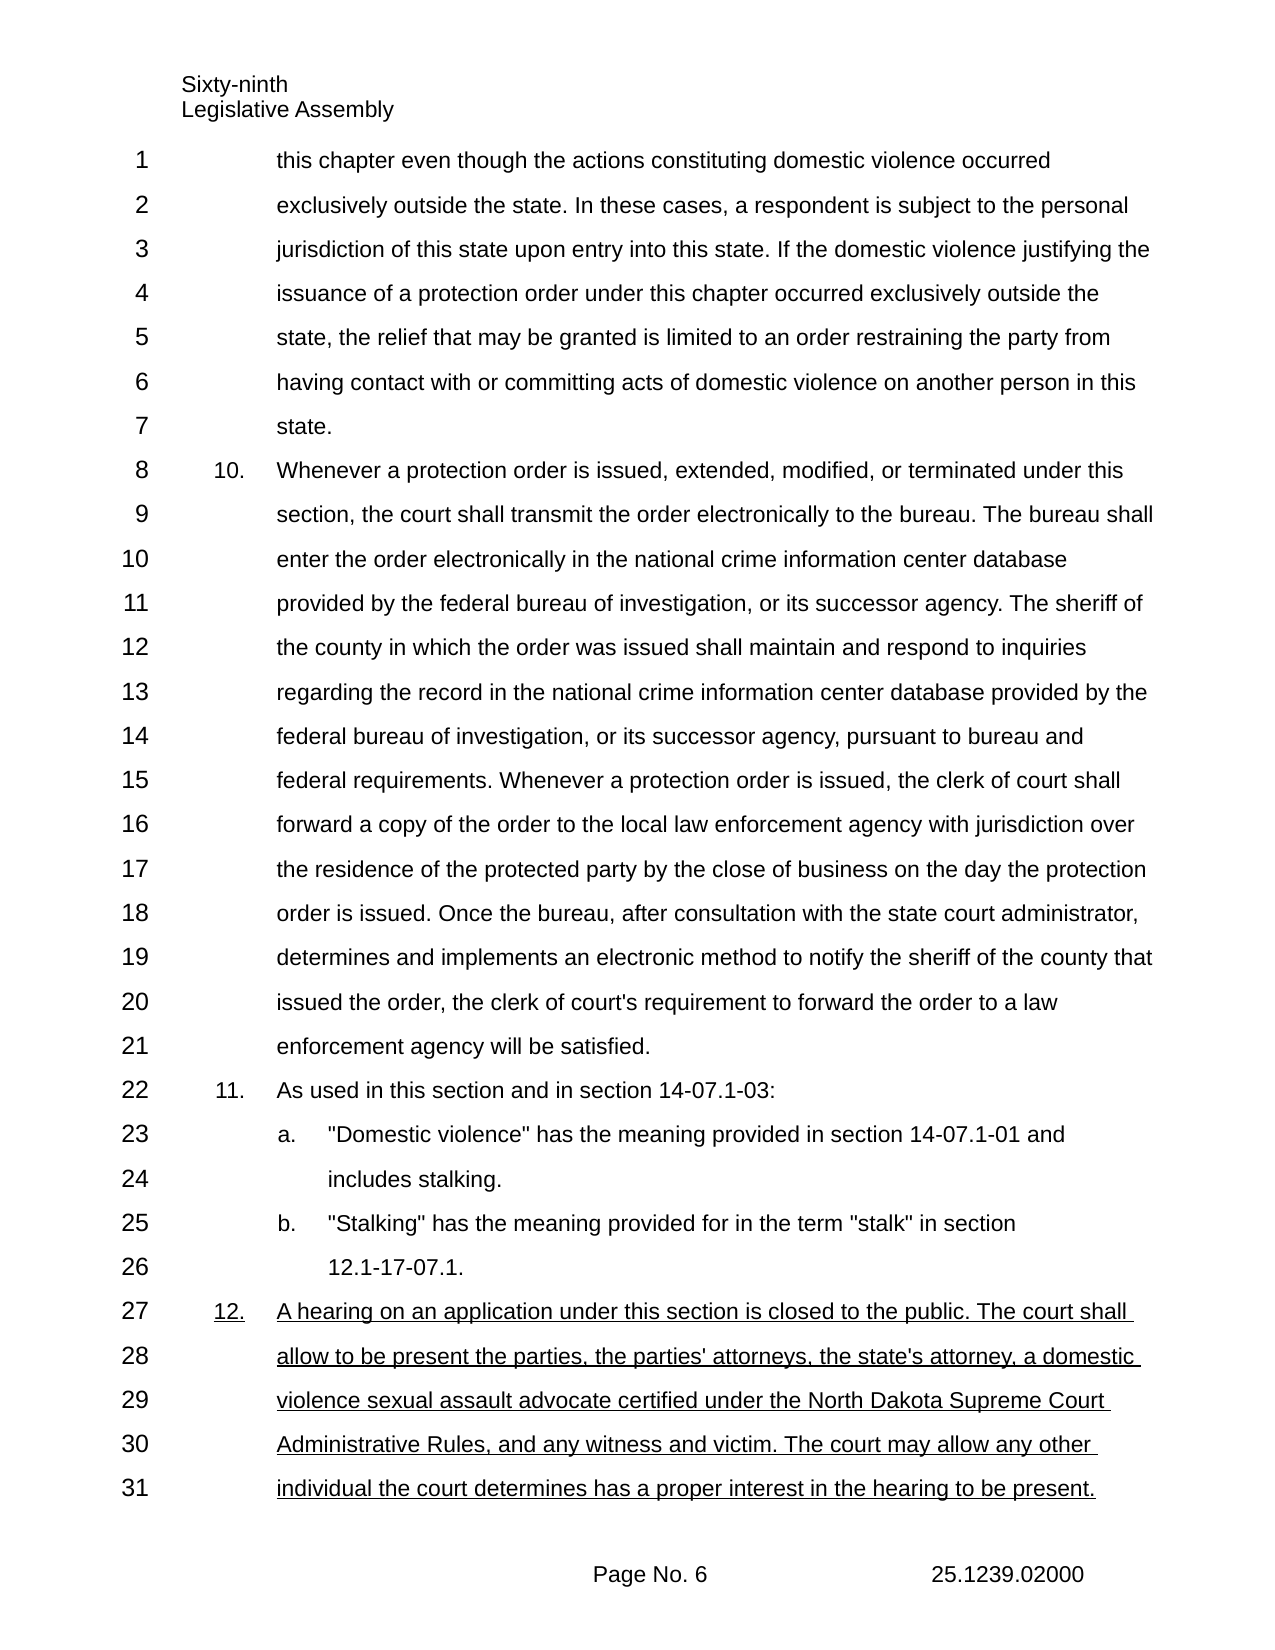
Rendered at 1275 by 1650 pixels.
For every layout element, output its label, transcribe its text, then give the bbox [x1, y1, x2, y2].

text 11. As used in this section and in section 14‑07.1‑03: [181, 1063, 1154, 1107]
text 10. Whenever a protection order is issued, extended, modified, or terminated under this section, the court shall transmit the order electronically to the bureau. The bureau shall enter the order electronically in the national crime information center database provided by the federal bureau of investigation, or its successor agency. The sheriff of the county in which the order was issued shall maintain and respond to inquiries regarding the record in the national crime information center database provided by the federal bureau of investigation, or its successor agency, pursuant to bureau and federal requirements. Whenever a protection order is issued, the clerk of court shall forward a copy of the order to the local law enforcement agency with jurisdiction over the residence of the protected party by the close of business on the day the protection order is issued. Once the bureau, after consultation with the state court administrator, determines and implements an electronic method to notify the sheriff of the county that issued the order, the clerk of court's requirement to forward the order to a law enforcement agency will be satisfied. [181, 443, 1154, 1063]
text a. "Domestic violence" has the meaning provided in section 14‑07.1‑01 and includes stalking. [181, 1107, 1154, 1196]
text this chapter even though the actions constituting domestic violence occurred exclusively outside the state. In these cases, a respondent is subject to the personal jurisdiction of this state upon entry into this state. If the domestic violence justifying the issuance of a protection order under this chapter occurred exclusively outside the state, the relief that may be granted is limited to an order restraining the party from having contact with or committing acts of domestic violence on another person in this state. [181, 133, 1154, 443]
text 12. A hearing on an application under this section is closed to the public. The court shall allow to be present the parties, the parties' attorneys, the state's attorney, a domestic violence sexual assault advocate certified under the North Dakota Supreme Court Administrative Rules, and any witness and victim. The court may allow any other individual the court determines has a proper interest in the hearing to be present. [181, 1284, 1154, 1506]
text b. "Stalking" has the meaning provided for in the term "stalk" in section 12.1‑17‑07.1. [181, 1196, 1154, 1284]
